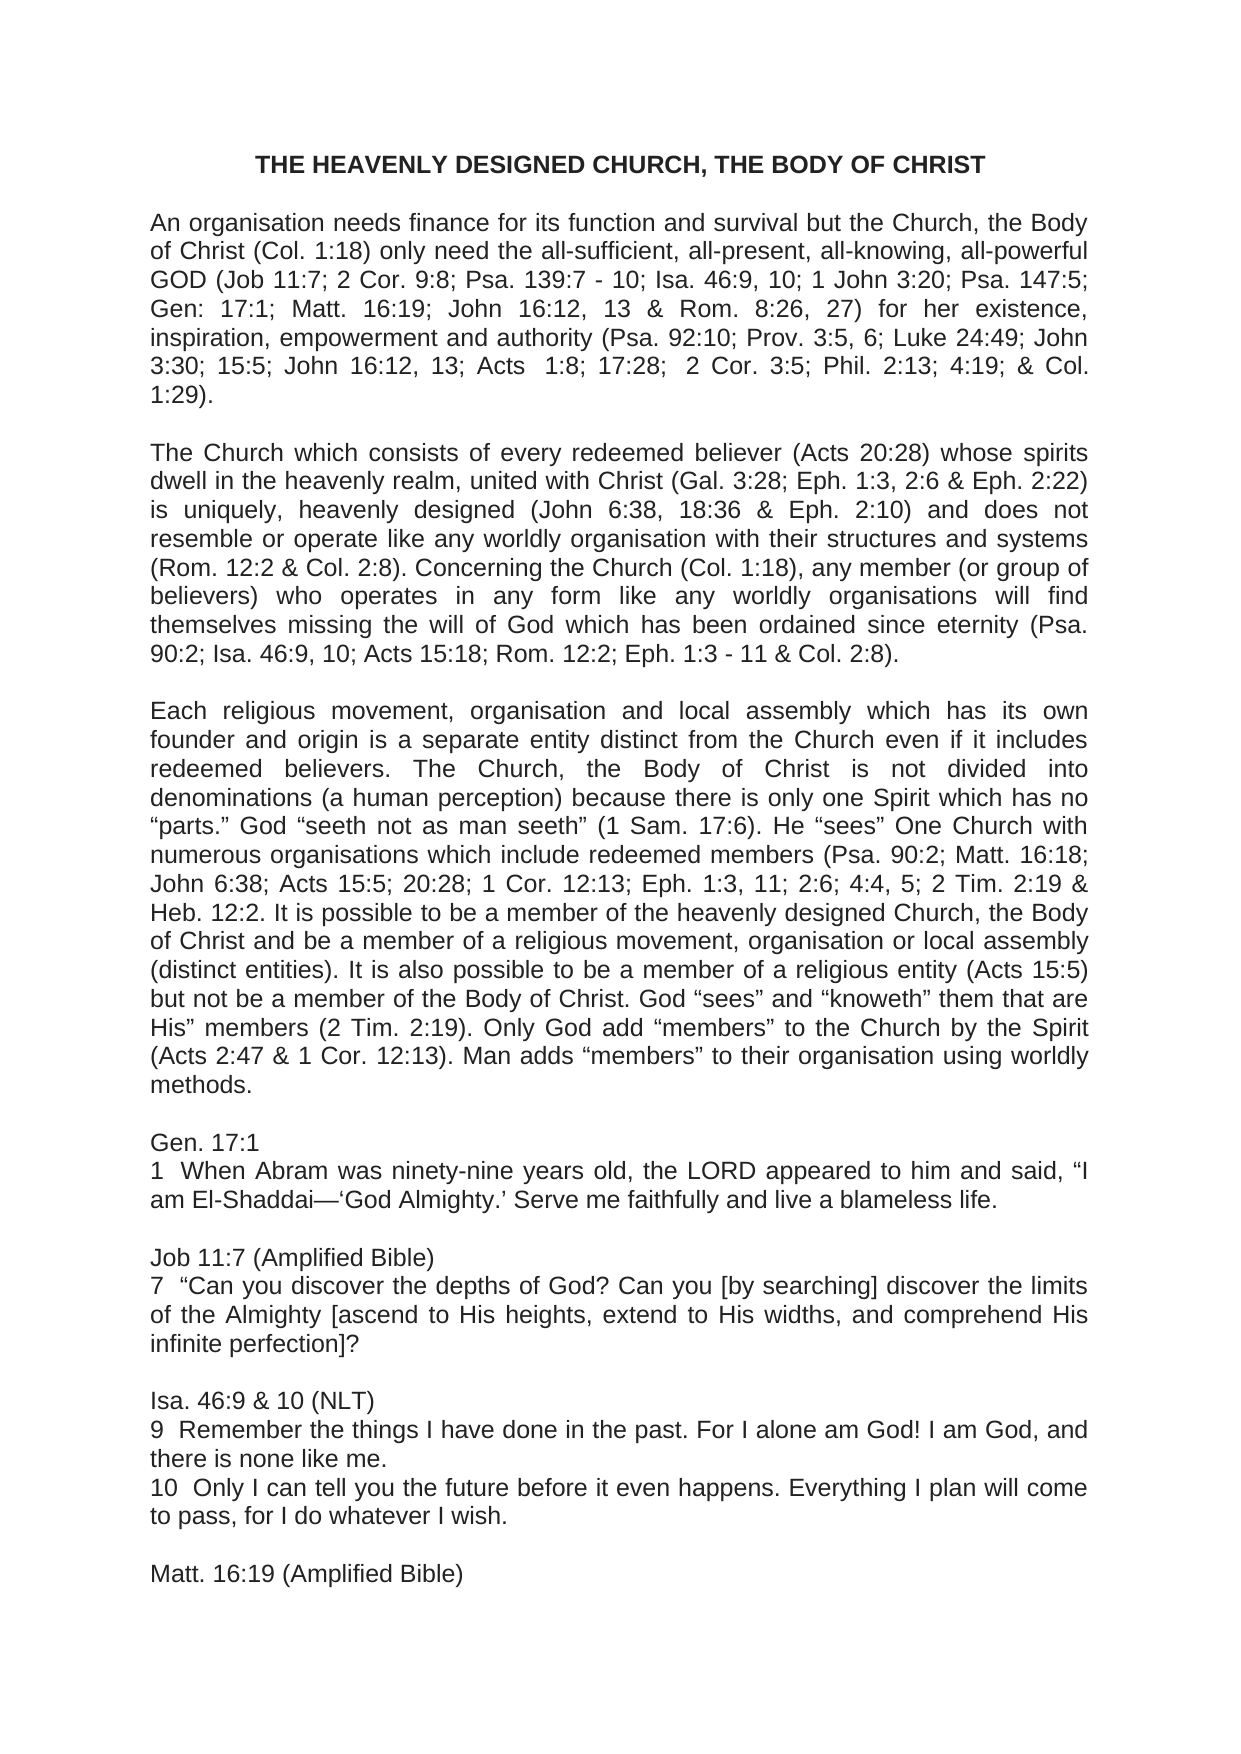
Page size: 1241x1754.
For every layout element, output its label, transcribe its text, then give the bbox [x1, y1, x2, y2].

text Job 11:7 (Amplified Bible) [150, 1242, 1090, 1271]
text Each religious movement, organisation and local assembly which has its own founder and origin is a separate entity distinct from the Church even if it includes redeemed believers. The Church, the Body of Christ is not divided into denominations (a human perception) because there is only one Spirit which has no “parts.” God “seeth not as man seeth” (1 Sam. 17:6). He “sees” One Church with numerous organisations which include redeemed members (Psa. 90:2; Matt. 16:18; John 6:38; Acts 15:5; 20:28; 1 Cor. 12:13; Eph. 1:3, 11; 2:6; 4:4, 5; 2 Tim. 2:19 & Heb. 12:2. It is possible to be a member of the heavenly designed Church, the Body of Christ and be a member of a religious movement, organisation or local assembly (distinct entities). It is also possible to be a member of a religious entity (Acts 15:5) but not be a member of the Body of Christ. God “sees” and “knoweth” them that are His” members (2 Tim. 2:19). Only God add “members” to the Church by the Spirit (Acts 2:47 & 1 Cor. 12:13). Man adds “members” to their organisation using worldly methods. [150, 696, 1090, 1099]
text Isa. 46:9 & 10 (NLT) [150, 1386, 1090, 1415]
text An organisation needs finance for its function and survival but the Church, the Body of Christ (Col. 1:18) only need the all-sufficient, all-present, all-knowing, all-powerful GOD (Job 11:7; 2 Cor. 9:8; Psa. 139:7 - 10; Isa. 46:9, 10; 1 John 3:20; Psa. 147:5; Gen: 17:1; Matt. 16:19; John 16:12, 13 & Rom. 8:26, 27) for her existence, inspiration, empowerment and authority (Psa. 92:10; Prov. 3:5, 6; Luke 24:49; John 3:30; 15:5; John 16:12, 13; Acts 1:8; 17:28; 2 Cor. 3:5; Phil. 2:13; 4:19; & Col. 1:29). [150, 207, 1090, 409]
text 9 Remember the things I have done in the past. For I alone am God! I am God, and there is none like me. [150, 1415, 1090, 1472]
text The Church which consists of every redeemed believer (Acts 20:28) whose spirits dwell in the heavenly realm, united with Christ (Gal. 3:28; Eph. 1:3, 2:6 & Eph. 2:22) is uniquely, heavenly designed (John 6:38, 18:36 & Eph. 2:10) and does not resemble or operate like any worldly organisation with their structures and systems (Rom. 12:2 & Col. 2:8). Concerning the Church (Col. 1:18), any member (or group of believers) who operates in any form like any worldly organisations will find themselves missing the will of God which has been ordained since eternity (Psa. 90:2; Isa. 46:9, 10; Acts 15:18; Rom. 12:2; Eph. 1:3 - 11 & Col. 2:8). [150, 437, 1090, 667]
text 10 Only I can tell you the future before it even happens. Everything I plan will come to pass, for I do whatever I wish. [150, 1472, 1090, 1530]
text Matt. 16:19 (Amplified Bible) [150, 1559, 1090, 1587]
text Gen. 17:1 [150, 1127, 1090, 1156]
text 1 When Abram was ninety-nine years old, the LORD appeared to him and said, “I am El-Shaddai—‘God Almighty.’ Serve me faithfully and live a blameless life. [150, 1156, 1090, 1214]
text THE HEAVENLY DESIGNED CHURCH, THE BODY OF CHRIST [150, 150, 1090, 179]
text 7 “Can you discover the depths of God? Can you [by searching] discover the limits of the Almighty [ascend to His heights, extend to His widths, and comprehend His infinite perfection]? [150, 1271, 1090, 1357]
